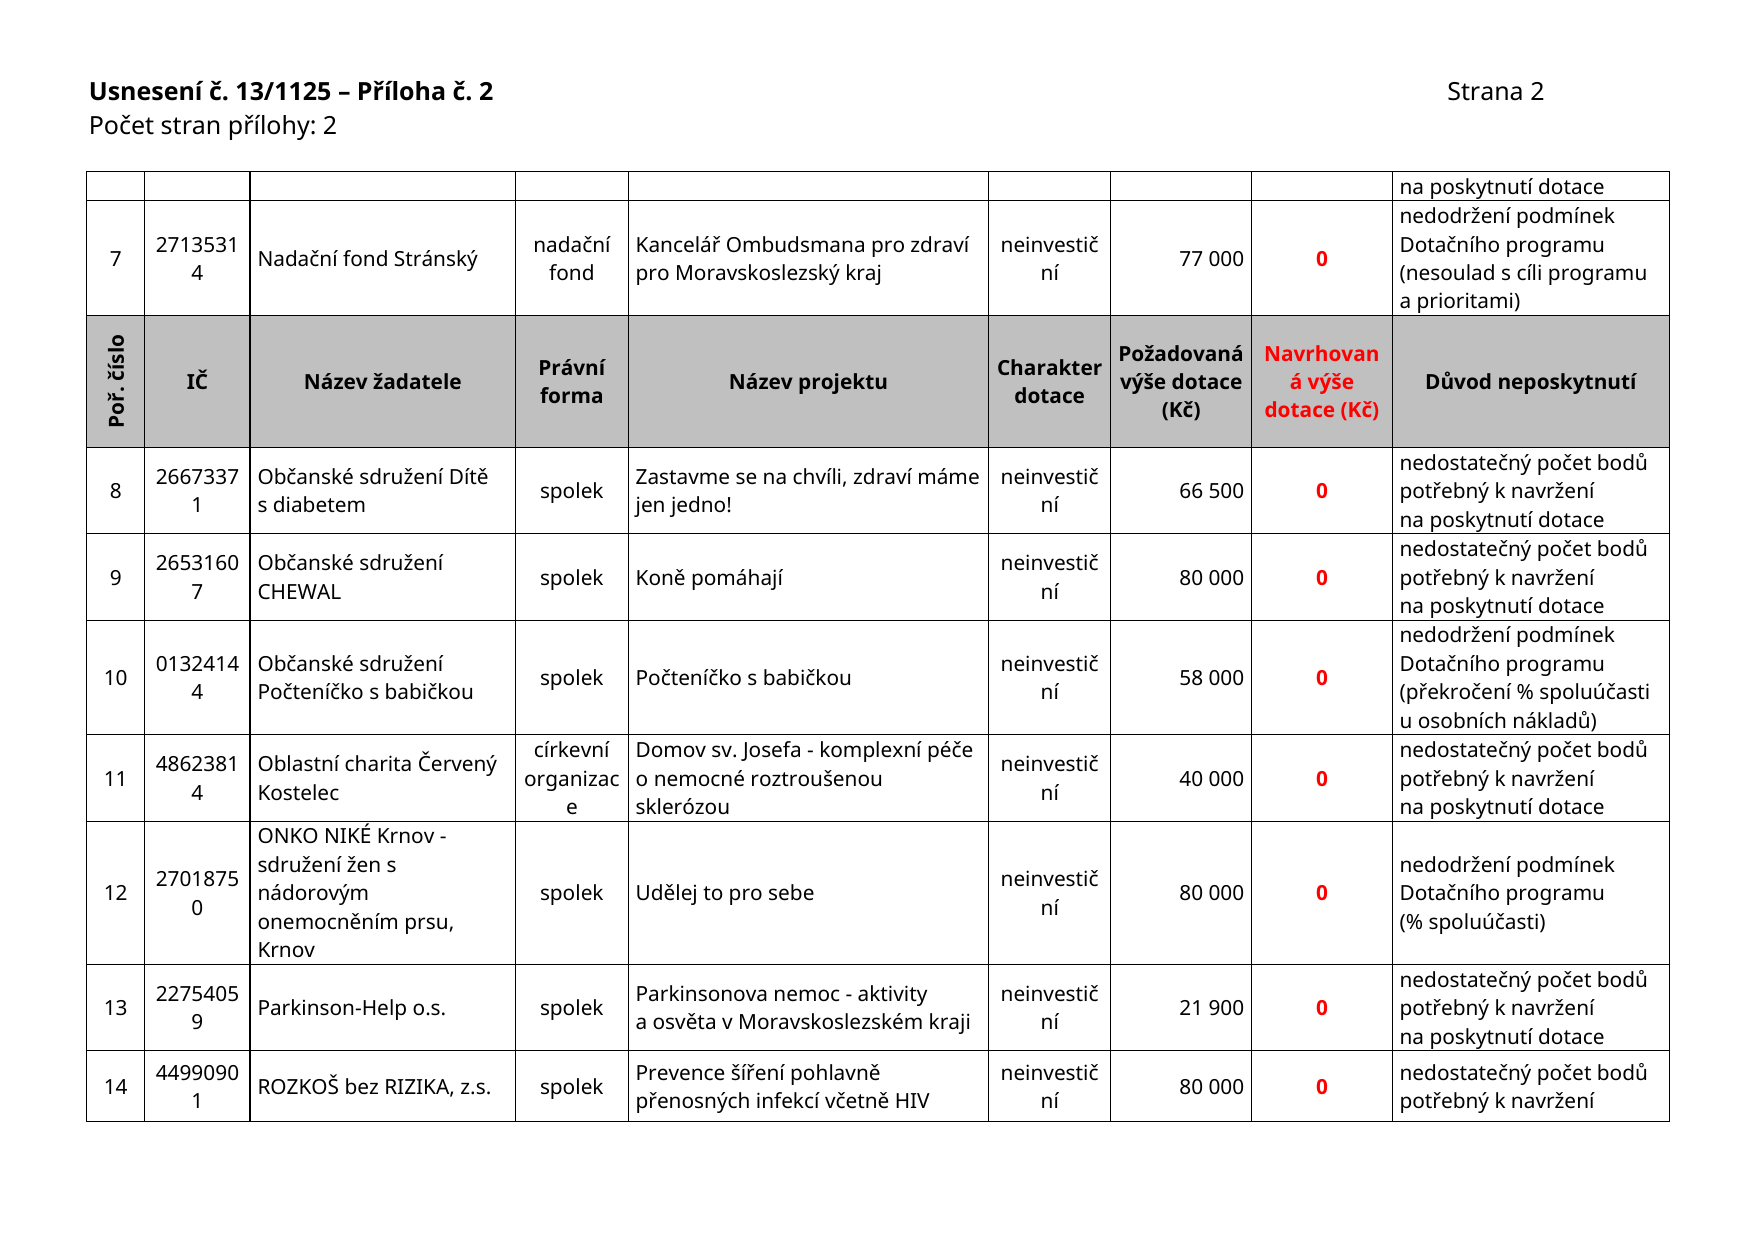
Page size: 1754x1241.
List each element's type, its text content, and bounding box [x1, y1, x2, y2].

table_cell 80 000 [1111, 822, 1251, 964]
table_cell 40 000 [1111, 735, 1251, 821]
table_cell Koně pomáhají [629, 534, 988, 619]
table_cell [145, 172, 249, 200]
table_cell Zastavme se na chvíli, zdraví máme jen jedno! [629, 448, 988, 533]
table_cell ONKO NIKÉ Krnov - sdružení žen s nádorovým onemocněním prsu, Krnov [251, 822, 515, 964]
table_cell spolek [516, 534, 628, 619]
table_cell nedostatečný počet bodů potřebný k navržení na poskytnutí dotace [1393, 965, 1669, 1050]
table_cell Název projektu [629, 316, 988, 447]
table_cell 01324144 [145, 621, 249, 734]
table_cell spolek [516, 822, 628, 964]
table_cell Právní forma [516, 316, 628, 447]
table_cell 12 [87, 822, 144, 964]
table_cell 21 900 [1111, 965, 1251, 1050]
table_cell neinvestiční [989, 621, 1110, 734]
table_cell Kancelář Ombudsmana pro zdraví pro Moravskoslezský kraj [629, 201, 988, 315]
table_cell 0 [1252, 448, 1392, 533]
table_cell 11 [87, 735, 144, 821]
table_cell Navrhovaná výše dotace (Kč) [1252, 316, 1392, 447]
table_cell neinvestiční [989, 201, 1110, 315]
table_cell Udělej to pro sebe [629, 822, 988, 964]
table_cell nedostatečný počet bodů potřebný k navržení na poskytnutí dotace [1393, 534, 1669, 619]
table_cell 7 [87, 201, 144, 315]
table_cell 10 [87, 621, 144, 734]
table_cell 58 000 [1111, 621, 1251, 734]
table_cell 0 [1252, 822, 1392, 964]
table_cell 9 [87, 534, 144, 619]
table_cell 0 [1252, 1051, 1392, 1121]
table_cell Parkinsonova nemoc - aktivity a osvěta v Moravskoslezském kraji [629, 965, 988, 1050]
table_cell Prevence šíření pohlavně přenosných infekcí včetně HIV [629, 1051, 988, 1121]
table_cell [516, 172, 628, 200]
table_cell 14 [87, 1051, 144, 1121]
table_cell 0 [1252, 621, 1392, 734]
table_cell neinvestiční [989, 534, 1110, 619]
table_cell nedostatečný počet bodů potřebný k navržení [1393, 1051, 1669, 1121]
table_cell nedodržení podmínek Dotačního programu (nesoulad s cíli programu a prioritami) [1393, 201, 1669, 315]
table_cell neinvestiční [989, 448, 1110, 533]
table_cell 0 [1252, 965, 1392, 1050]
table_cell spolek [516, 621, 628, 734]
table_cell 22754059 [145, 965, 249, 1050]
table_cell [1111, 172, 1251, 200]
table_cell Občanské sdružení Počteníčko s babičkou [251, 621, 515, 734]
table_cell 48623814 [145, 735, 249, 821]
table_cell Občanské sdružení CHEWAL [251, 534, 515, 619]
table_cell 66 500 [1111, 448, 1251, 533]
table_cell 8 [87, 448, 144, 533]
table_cell neinvestiční [989, 735, 1110, 821]
table_cell Počteníčko s babičkou [629, 621, 988, 734]
table_cell nedodržení podmínek Dotačního programu (% spoluúčasti) [1393, 822, 1669, 964]
table_cell 0 [1252, 201, 1392, 315]
table_cell Domov sv. Josefa - komplexní péče o nemocné roztroušenou sklerózou [629, 735, 988, 821]
table_cell [1252, 172, 1392, 200]
table_cell nedostatečný počet bodů potřebný k navržení na poskytnutí dotace [1393, 735, 1669, 821]
table_cell církevní organizace [516, 735, 628, 821]
table_cell [629, 172, 988, 200]
table_cell 77 000 [1111, 201, 1251, 315]
table_cell na poskytnutí dotace [1393, 172, 1669, 200]
table_cell Občanské sdružení Dítě s diabetem [251, 448, 515, 533]
table_cell Poř. číslo [87, 316, 144, 447]
table_cell 26531607 [145, 534, 249, 619]
table_cell ROZKOŠ bez RIZIKA, z.s. [251, 1051, 515, 1121]
table_cell Charakter dotace [989, 316, 1110, 447]
table_cell Oblastní charita Červený Kostelec [251, 735, 515, 821]
table_cell 13 [87, 965, 144, 1050]
table_cell nedostatečný počet bodů potřebný k navržení na poskytnutí dotace [1393, 448, 1669, 533]
table_cell spolek [516, 448, 628, 533]
table_cell 26673371 [145, 448, 249, 533]
table_cell Parkinson-Help o.s. [251, 965, 515, 1050]
table_cell 0 [1252, 735, 1392, 821]
table_cell neinvestiční [989, 1051, 1110, 1121]
table_cell 27018750 [145, 822, 249, 964]
table_cell IČ [145, 316, 249, 447]
table_cell 27135314 [145, 201, 249, 315]
table_cell [251, 172, 515, 200]
table_cell Požadovaná výše dotace (Kč) [1111, 316, 1251, 447]
table_cell Důvod neposkytnutí [1393, 316, 1669, 447]
table_cell Název žadatele [251, 316, 515, 447]
table_cell 44990901 [145, 1051, 249, 1121]
table_cell spolek [516, 965, 628, 1050]
table_cell 80 000 [1111, 1051, 1251, 1121]
table_cell [989, 172, 1110, 200]
table_cell spolek [516, 1051, 628, 1121]
table_cell Nadační fond Stránský [251, 201, 515, 315]
table_cell neinvestiční [989, 965, 1110, 1050]
table_cell nadační fond [516, 201, 628, 315]
table_cell 80 000 [1111, 534, 1251, 619]
table_cell nedodržení podmínek Dotačního programu (překročení % spoluúčasti u osobních nákladů) [1393, 621, 1669, 734]
table_cell [87, 172, 144, 200]
table_cell neinvestiční [989, 822, 1110, 964]
table_cell 0 [1252, 534, 1392, 619]
